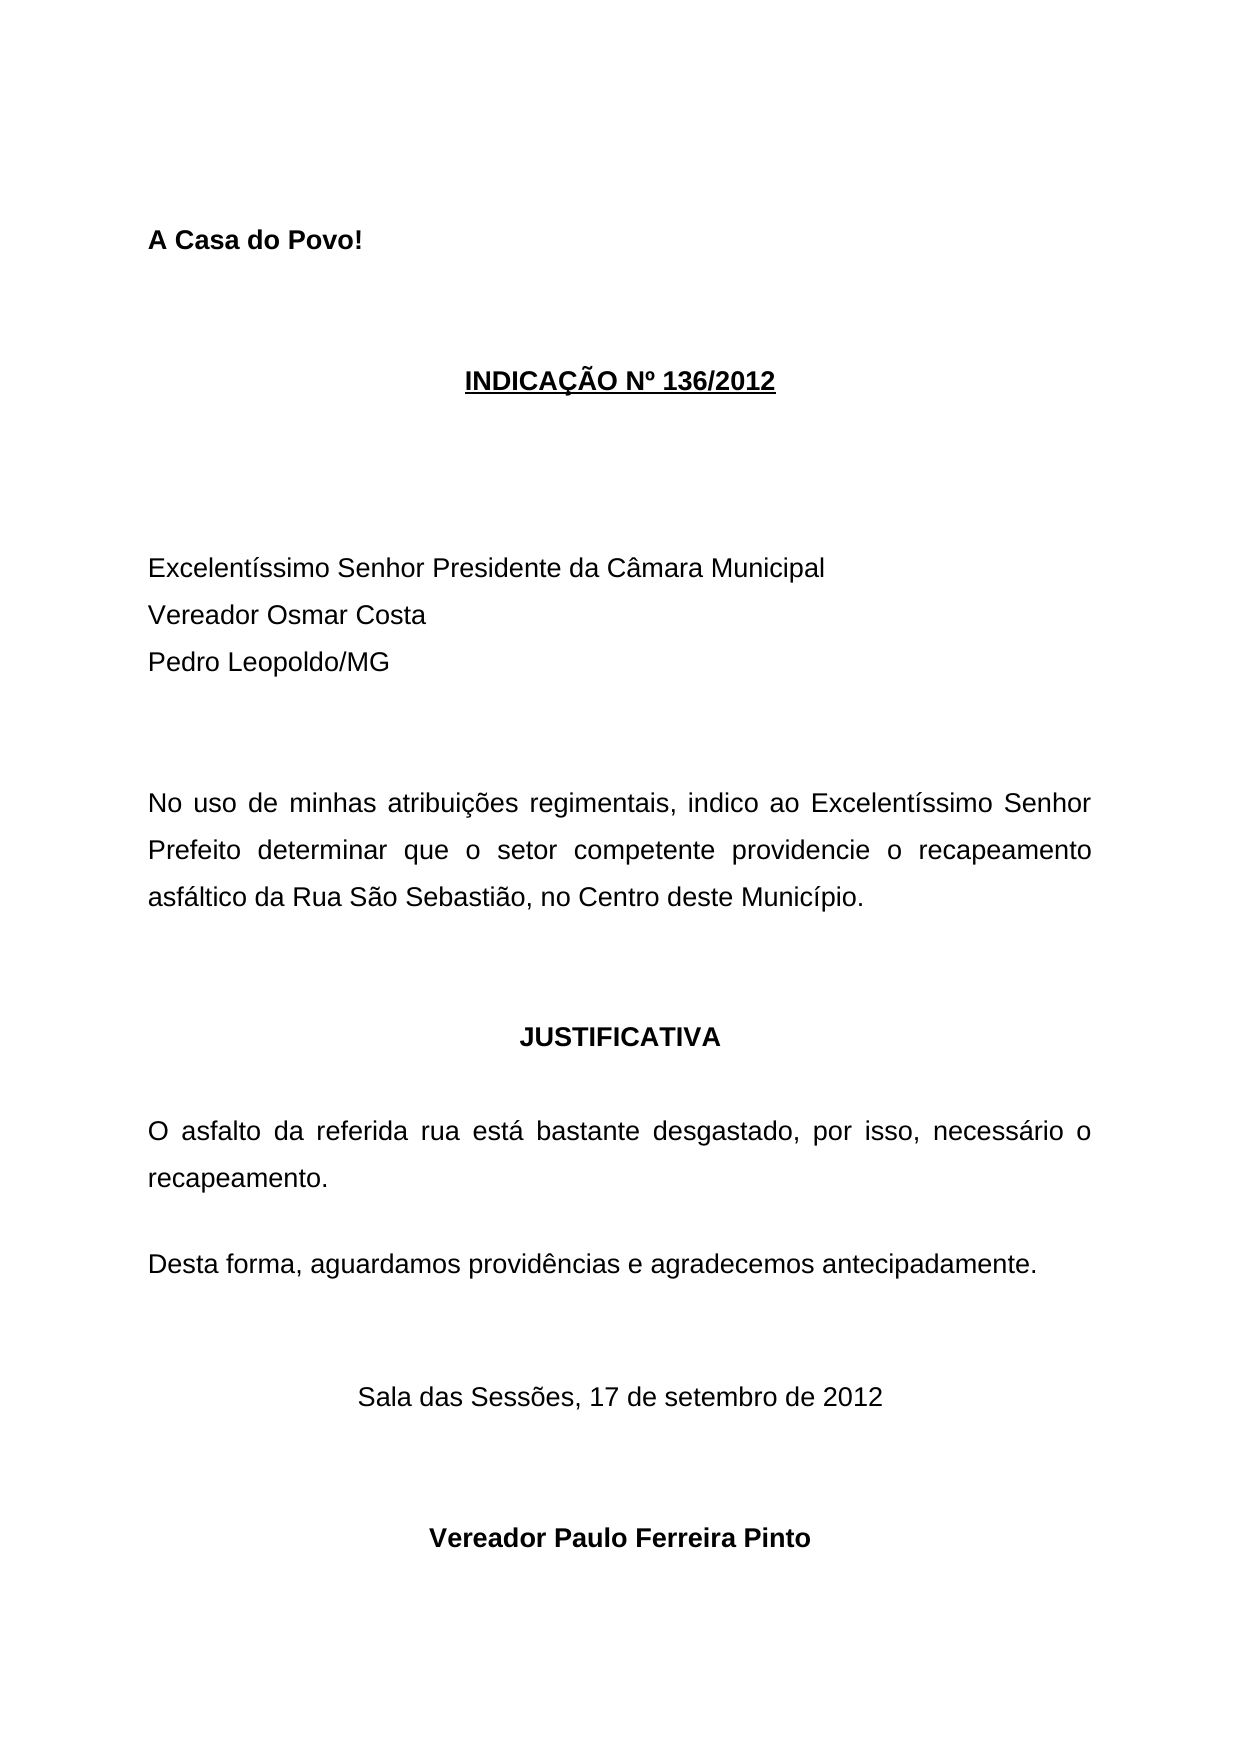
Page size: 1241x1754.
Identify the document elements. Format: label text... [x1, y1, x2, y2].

text Vereador Paulo Ferreira Pinto [148, 1522, 1092, 1553]
text Excelentíssimo Senhor Presidente da Câmara Municipal [148, 552, 1092, 584]
text Vereador Osmar Costa [148, 599, 1092, 631]
text Pedro Leopoldo/MG [148, 646, 1092, 677]
text No uso de minhas atribuições regimentais, indico ao Excelentíssimo Senhor Prefeito determinar que o setor competente providencie o recapeamento asfáltico da Rua São Sebastião, no Centro deste Município. [148, 787, 1092, 912]
text O asfalto da referida rua está bastante desgastado, por isso, necessário o recapeamento. [148, 1115, 1092, 1193]
text INDICAÇÃO Nº 136/2012 [148, 365, 1092, 396]
text JUSTIFICATIVA [148, 1021, 1092, 1052]
text A Casa do Povo! [148, 224, 1092, 256]
text Desta forma, aguardamos providências e agradecemos antecipadamente. [148, 1248, 1092, 1279]
text Sala das Sessões, 17 de setembro de 2012 [148, 1381, 1092, 1413]
